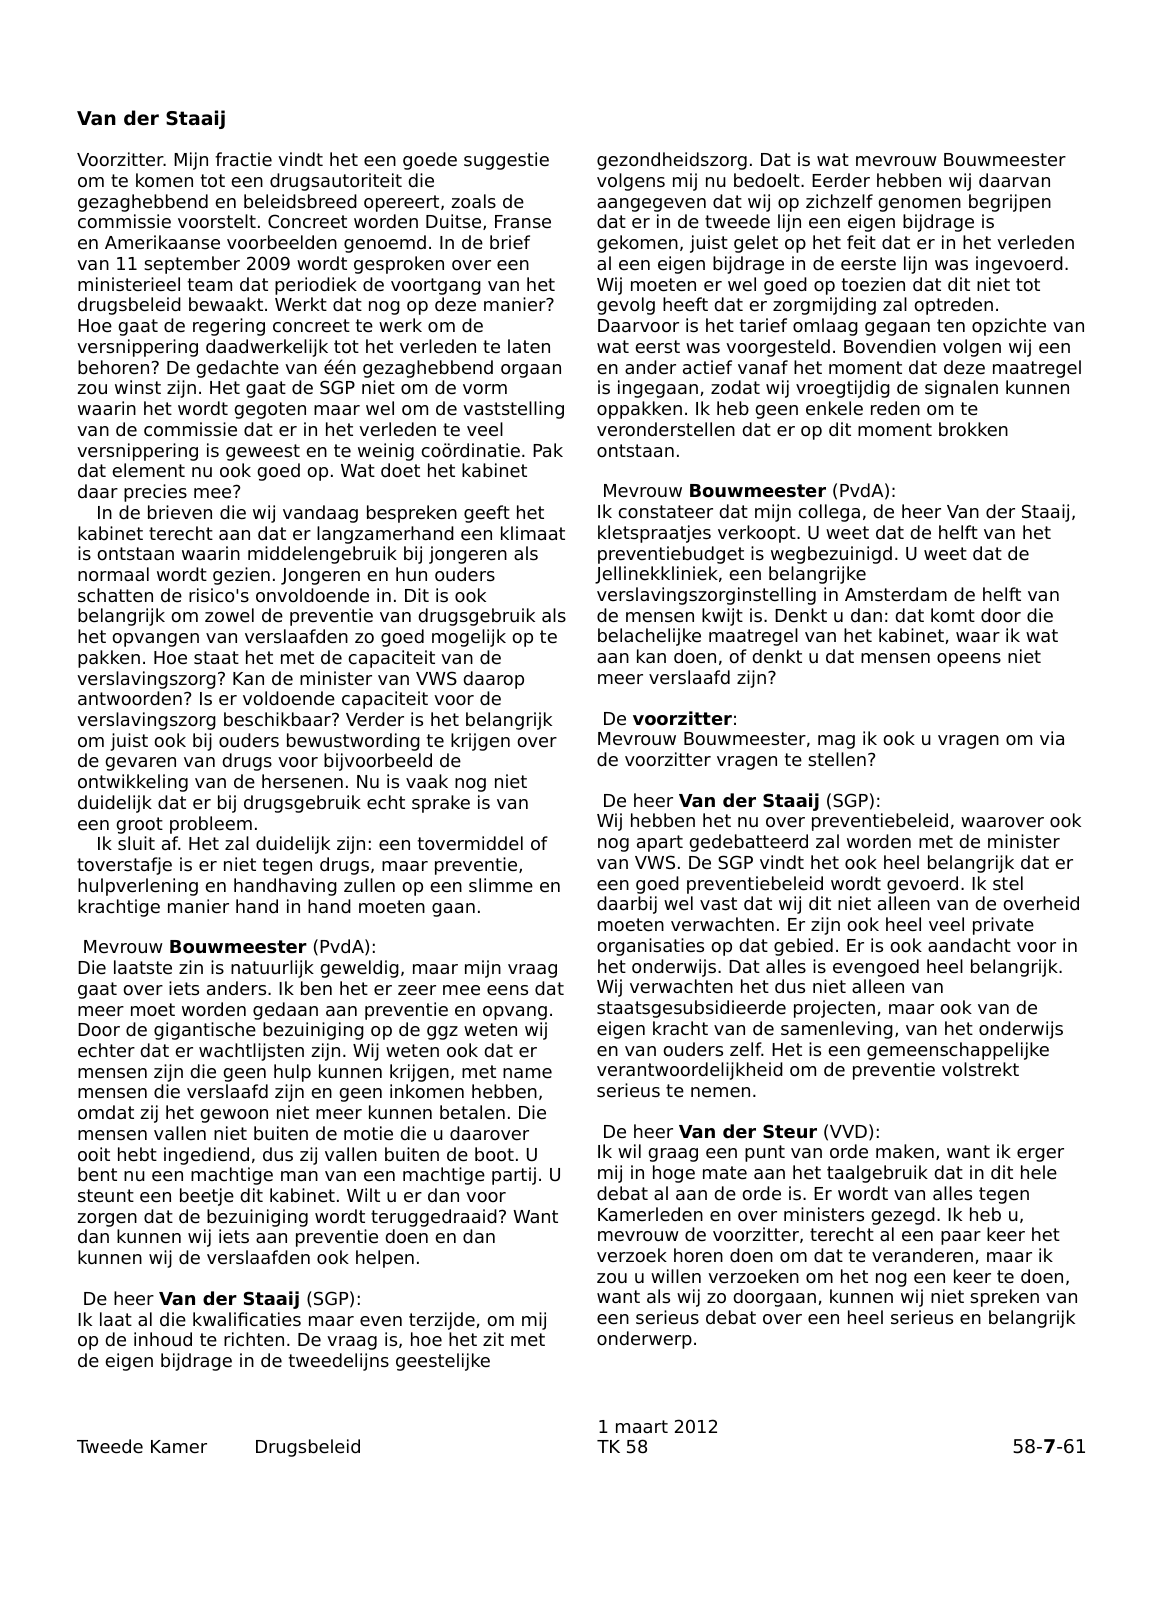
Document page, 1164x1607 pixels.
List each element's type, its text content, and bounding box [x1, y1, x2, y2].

text Ik laat al die kwalificaties maar even terzijde, om mij op de inhoud te richten. De vraag is, hoe het zit met de eigen bijdrage in de tweedelijns geestelijke [77, 1309, 567, 1372]
text Mevrouw Bouwmeester (PvdA): [596, 481, 1087, 502]
text De heer Van der Steur (VVD): [596, 1122, 1087, 1142]
text Ik sluit af. Het zal duidelijk zijn: een tovermiddel of toverstafje is er niet tegen drugs, maar preventie, hulpverlening en handhaving zullen op een slimme en krachtige manier hand in hand moeten gaan. [77, 834, 567, 917]
text Ik constateer dat mijn collega, de heer Van der Staaij, kletspraatjes verkoopt. U weet dat de helft van het preventiebudget is wegbezuinigd. U weet dat de Jellinekkliniek, een belangrijke verslavingszorginstelling in Amsterdam de helft van de mensen kwijt is. Denkt u dan: dat komt door die belachelijke maatregel van het kabinet, waar ik wat aan kan doen, of denkt u dat mensen opeens niet meer verslaafd zijn? [596, 502, 1087, 688]
text Ik wil graag een punt van orde maken, want ik erger mij in hoge mate aan het taalgebruik dat in dit hele debat al aan de orde is. Er wordt van alles tegen Kamerleden en over ministers gezegd. Ik heb u, mevrouw de voorzitter, terecht al een paar keer het verzoek horen doen om dat te veranderen, maar ik zou u willen verzoeken om het nog een keer te doen, want als wij zo doorgaan, kunnen wij niet spreken van een serieus debat over een heel serieus en belangrijk onderwerp. [596, 1142, 1087, 1349]
text De heer Van der Staaij (SGP): [77, 1289, 567, 1309]
text Mevrouw Bouwmeester (PvdA): [77, 937, 567, 958]
text De voorzitter: [596, 708, 1087, 729]
text Voorzitter. Mijn fractie vindt het een goede suggestie om te komen tot een drugsautoriteit die gezaghebbend en beleidsbreed opereert, zoals de commissie voorstelt. Concreet worden Duitse, Franse en Amerikaanse voorbeelden genoemd. In de brief van 11 september 2009 wordt gesproken over een ministerieel team dat periodiek de voortgang van het drugsbeleid bewaakt. Werkt dat nog op deze manier? Hoe gaat de regering concreet te werk om de versnippering daadwerkelijk tot het verleden te laten behoren? De gedachte van één gezaghebbend orgaan zou winst zijn. Het gaat de SGP niet om de vorm waarin het wordt gegoten maar wel om de vaststelling van de commissie dat er in het verleden te veel versnippering is geweest en te weinig coördinatie. Pak dat element nu ook goed op. Wat doet het kabinet daar precies mee? [77, 150, 567, 503]
text Die laatste zin is natuurlijk geweldig, maar mijn vraag gaat over iets anders. Ik ben het er zeer mee eens dat meer moet worden gedaan aan preventie en opvang. Door de gigantische bezuiniging op de ggz weten wij echter dat er wachtlijsten zijn. Wij weten ook dat er mensen zijn die geen hulp kunnen krijgen, met name mensen die verslaafd zijn en geen inkomen hebben, omdat zij het gewoon niet meer kunnen betalen. Die mensen vallen niet buiten de motie die u daarover ooit hebt ingediend, dus zij vallen buiten de boot. U bent nu een machtige man van een machtige partij. U steunt een beetje dit kabinet. Wilt u er dan voor zorgen dat de bezuiniging wordt teruggedraaid? Want dan kunnen wij iets aan preventie doen en dan kunnen wij de verslaafden ook helpen. [77, 958, 567, 1269]
text Mevrouw Bouwmeester, mag ik ook u vragen om via de voorzitter vragen te stellen? [596, 729, 1087, 771]
text Wij hebben het nu over preventiebeleid, waarover ook nog apart gedebatteerd zal worden met de minister van VWS. De SGP vindt het ook heel belangrijk dat er een goed preventiebeleid wordt gevoerd. Ik stel daarbij wel vast dat wij dit niet alleen van de overheid moeten verwachten. Er zijn ook heel veel private organisaties op dat gebied. Er is ook aandacht voor in het onderwijs. Dat alles is evengoed heel belangrijk. Wij verwachten het dus niet alleen van staatsgesubsidieerde projecten, maar ook van de eigen kracht van de samenleving, van het onderwijs en van ouders zelf. Het is een gemeenschappelijke verantwoordelijkheid om de preventie volstrekt serieus te nemen. [596, 811, 1087, 1102]
text In de brieven die wij vandaag bespreken geeft het kabinet terecht aan dat er langzamerhand een klimaat is ontstaan waarin middelengebruik bij jongeren als normaal wordt gezien. Jongeren en hun ouders schatten de risico's onvoldoende in. Dit is ook belangrijk om zowel de preventie van drugsgebruik als het opvangen van verslaafden zo goed mogelijk op te pakken. Hoe staat het met de capaciteit van de verslavingszorg? Kan de minister van VWS daarop antwoorden? Is er voldoende capaciteit voor de verslavingszorg beschikbaar? Verder is het belangrijk om juist ook bij ouders bewustwording te krijgen over de gevaren van drugs voor bijvoorbeeld de ontwikkeling van de hersenen. Nu is vaak nog niet duidelijk dat er bij drugsgebruik echt sprake is van een groot probleem. [77, 503, 567, 834]
text gezondheidszorg. Dat is wat mevrouw Bouwmeester volgens mij nu bedoelt. Eerder hebben wij daarvan aangegeven dat wij op zichzelf genomen begrijpen dat er in de tweede lijn een eigen bijdrage is gekomen, juist gelet op het feit dat er in het verleden al een eigen bijdrage in de eerste lijn was ingevoerd. Wij moeten er wel goed op toezien dat dit niet tot gevolg heeft dat er zorgmijding zal optreden. Daarvoor is het tarief omlaag gegaan ten opzichte van wat eerst was voorgesteld. Bovendien volgen wij een en ander actief vanaf het moment dat deze maatregel is ingegaan, zodat wij vroegtijdig de signalen kunnen oppakken. Ik heb geen enkele reden om te veronderstellen dat er op dit moment brokken ontstaan. [596, 150, 1087, 461]
text De heer Van der Staaij (SGP): [596, 791, 1087, 811]
